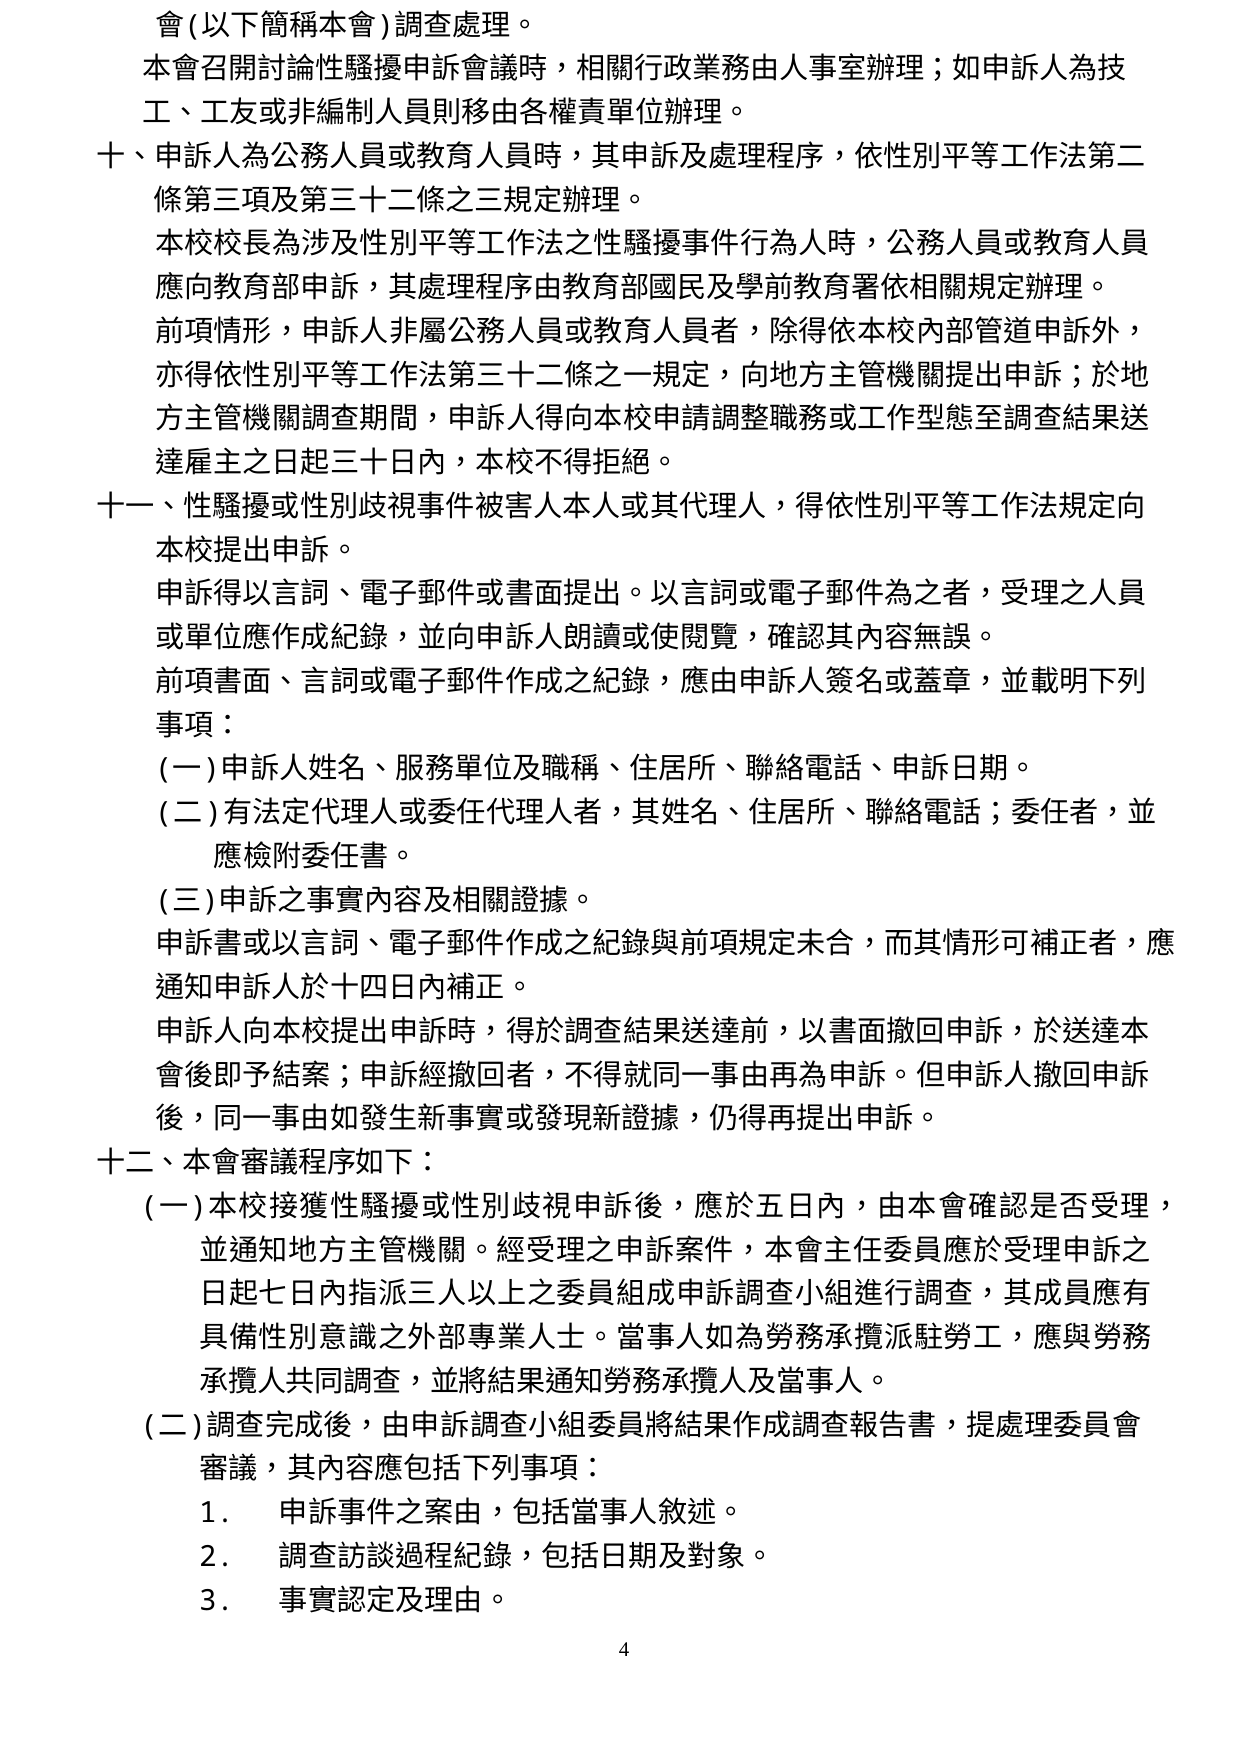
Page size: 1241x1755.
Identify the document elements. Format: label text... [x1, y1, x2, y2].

text 十、申訴人為公務人員或教育人員時，其申訴及處理程序，依性別平等工作法第二條第三項及第三十二條之三規定辦理。 [96, 131, 1152, 219]
text 前項書面、言詞或電子郵件作成之紀錄，應由申訴人簽名或蓋章，並載明下列事項： [155, 656, 1152, 744]
text (一)申訴人姓名、服務單位及職稱、住居所、聯絡電話、申訴日期。 [154, 744, 1152, 787]
text 申訴人向本校提出申訴時，得於調查結果送達前，以書面撤回申訴，於送達本會後即予結案；申訴經撤回者，不得就同一事由再為申訴。但申訴人撤回申訴後，同一事由如發生新事實或發現新證據，仍得再提出申訴。 [155, 1006, 1152, 1137]
text 本會召開討論性騷擾申訴會議時，相關行政業務由人事室辦理；如申訴人為技工、工友或非編制人員則移由各權責單位辦理。 [142, 44, 1152, 131]
text (三)申訴之事實內容及相關證據。 [154, 875, 1152, 919]
text 十一、性騷擾或性別歧視事件被害人本人或其代理人，得依性別平等工作法規定向本校提出申訴。 [96, 481, 1152, 569]
text 前項情形，申訴人非屬公務人員或教育人員者，除得依本校內部管道申訴外，亦得依性別平等工作法第三十二條之一規定，向地方主管機關提出申訴；於地方主管機關調查期間，申訴人得向本校申請調整職務或工作型態至調查結果送達雇主之日起三十日內，本校不得拒絕。 [155, 306, 1152, 481]
text 申訴得以言詞、電子郵件或書面提出。以言詞或電子郵件為之者，受理之人員或單位應作成紀錄，並向申訴人朗讀或使閱覽，確認其內容無誤。 [155, 569, 1152, 656]
list 事實認定及理由。 [199, 1575, 1152, 1619]
text 會(以下簡稱本會)調查處理。 [96, 0, 1152, 44]
list 申訴事件之案由，包括當事人敘述。 [199, 1487, 1152, 1531]
text (一)本校接獲性騷擾或性別歧視申訴後，應於五日內，由本會確認是否受理，並通知地方主管機關。經受理之申訴案件，本會主任委員應於受理申訴之日起七日內指派三人以上之委員組成申訴調查小組進行調查，其成員應有具備性別意識之外部專業人士。當事人如為勞務承攬派駐勞工，應與勞務承攬人共同調查，並將結果通知勞務承攬人及當事人。 [140, 1181, 1152, 1400]
list 調查訪談過程紀錄，包括日期及對象。 [199, 1531, 1152, 1575]
text 十二、本會審議程序如下： [96, 1137, 1152, 1181]
text (二)有法定代理人或委任代理人者，其姓名、住居所、聯絡電話；委任者，並應檢附委任書。 [154, 787, 1166, 875]
text 申訴書或以言詞、電子郵件作成之紀錄與前項規定未合，而其情形可補正者，應通知申訴人於十四日內補正。 [155, 919, 1181, 1006]
text (二)調查完成後，由申訴調查小組委員將結果作成調查報告書，提處理委員會審議，其內容應包括下列事項： [140, 1400, 1152, 1487]
text 本校校長為涉及性別平等工作法之性騷擾事件行為人時，公務人員或教育人員應向教育部申訴，其處理程序由教育部國民及學前教育署依相關規定辦理。 [155, 219, 1152, 306]
